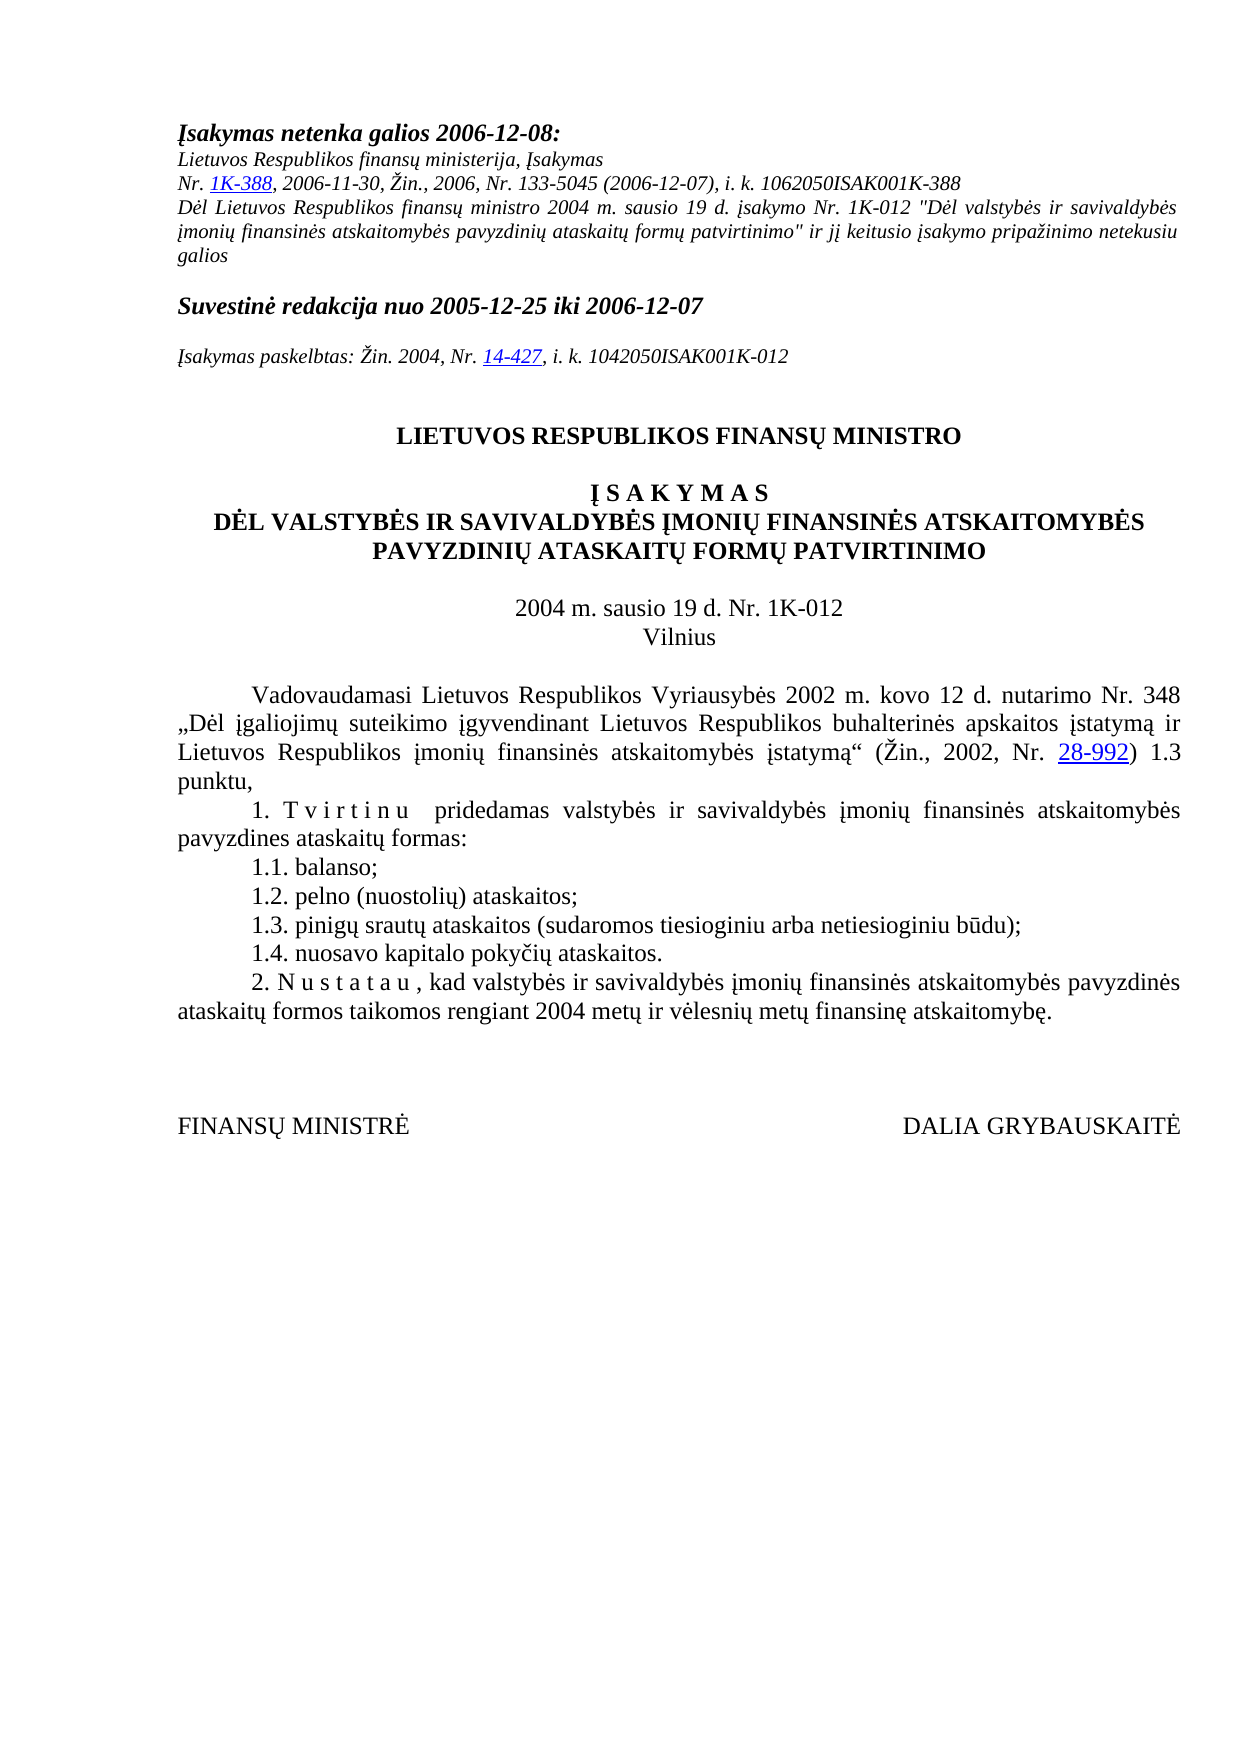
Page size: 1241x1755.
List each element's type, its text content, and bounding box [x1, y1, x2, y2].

text Suvestinė redakcija nuo 2005-12-25 iki 2006-12-07 [177, 291, 1181, 320]
text Lietuvos Respublikos finansų ministerija, Įsakymas [177, 147, 1181, 171]
text DĖL VALSTYBĖS IR SAVIVALDYBĖS ĮMONIŲ FINANSINĖS ATSKAITOMYBĖS PAVYZDINIŲ ATASKAITŲ FORMŲ PATVIRTINIMO [177, 507, 1181, 565]
text Įsakymas netenka galios 2006-12-08: [177, 118, 1181, 147]
text FINANSŲ MINISTRĖ DALIA GRYBAUSKAITĖ [177, 1111, 1181, 1140]
text 1.3. pinigų srautų ataskaitos (sudaromos tiesioginiu arba netiesioginiu būdu); [177, 910, 1181, 938]
text 1. Tvirtinu pridedamas valstybės ir savivaldybės įmonių finansinės atskaitomybės pavyzdines ataskaitų formas: [177, 795, 1181, 852]
text Vadovaudamasi Lietuvos Respublikos Vyriausybės 2002 m. kovo 12 d. nutarimo Nr. 348 „Dėl įgaliojimų suteikimo įgyvendinant Lietuvos Respublikos buhalterinės apskaitos įstatymą ir Lietuvos Respublikos įmonių finansinės atskaitomybės įstatymą“ (Žin., 2002, Nr. 28-992) 1.3 punktu, [177, 680, 1181, 795]
text Vilnius [177, 622, 1181, 651]
text Dėl Lietuvos Respublikos finansų ministro 2004 m. sausio 19 d. įsakymo Nr. 1K-012 "Dėl valstybės ir savivaldybės įmonių finansinės atskaitomybės pavyzdinių ataskaitų formų patvirtinimo" ir jį keitusio įsakymo pripažinimo netekusiu galios [177, 195, 1181, 267]
text Į S A K Y M A S [177, 478, 1181, 507]
text 1.4. nuosavo kapitalo pokyčių ataskaitos. [177, 938, 1181, 967]
text 1.1. balanso; [177, 852, 1181, 881]
text LIETUVOS RESPUBLIKOS FINANSŲ MINISTRO [177, 421, 1181, 450]
text 2004 m. sausio 19 d. Nr. 1K-012 [177, 593, 1181, 622]
text 1.2. pelno (nuostolių) ataskaitos; [177, 881, 1181, 910]
text Įsakymas paskelbtas: Žin. 2004, Nr. 14-427, i. k. 1042050ISAK001K-012 [177, 344, 1181, 368]
text Nr. 1K-388, 2006-11-30, Žin., 2006, Nr. 133-5045 (2006-12-07), i. k. 1062050ISAK001K-388 [177, 171, 1181, 195]
text 2. Nustatau, kad valstybės ir savivaldybės įmonių finansinės atskaitomybės pavyzdinės ataskaitų formos taikomos rengiant 2004 metų ir vėlesnių metų finansinę atskaitomybę. [177, 967, 1181, 1025]
